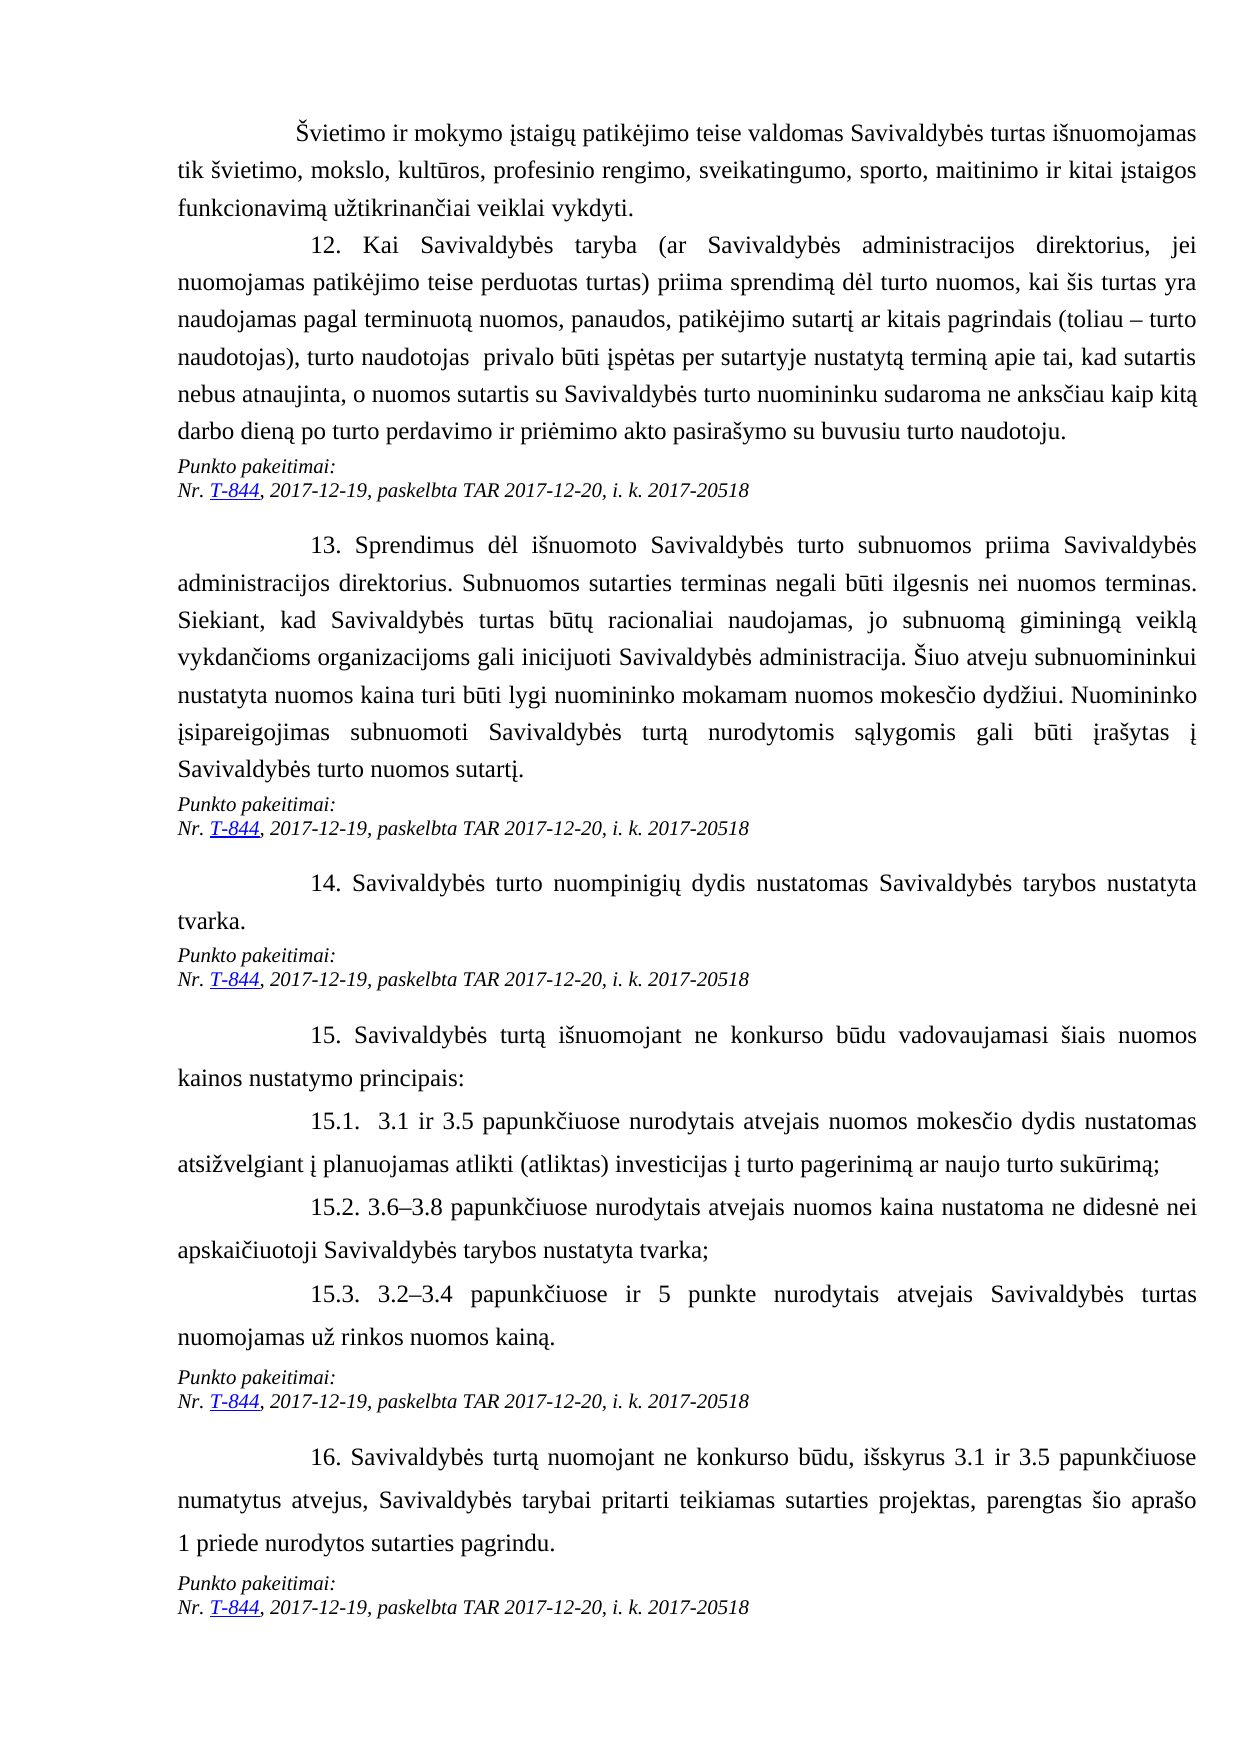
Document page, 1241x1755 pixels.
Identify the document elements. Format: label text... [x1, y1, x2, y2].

text Švietimo ir mokymo įstaigų patikėjimo teise valdomas Savivaldybės turtas išnuomojamas tik švietimo, mokslo, kultūros, profesinio rengimo, sveikatingumo, sporto, maitinimo ir kitai įstaigos funkcionavimą užtikrinančiai veiklai vykdyti. [177, 118, 1198, 221]
text Punkto pakeitimai: [177, 454, 1198, 478]
text 14. Savivaldybės turto nuompinigių dydis nustatomas Savivaldybės tarybos nustatyta tvarka. [177, 868, 1198, 934]
text 12. Kai Savivaldybės taryba (ar Savivaldybės administracijos direktorius, jei nuomojamas patikėjimo teise perduotas turtas) priima sprendimą dėl turto nuomos, kai šis turtas yra naudojamas pagal terminuotą nuomos, panaudos, patikėjimo sutartį ar kitais pagrindais (toliau – turto naudotojas), turto naudotojas privalo būti įspėtas per sutartyje nustatytą terminą apie tai, kad sutartis nebus atnaujinta, o nuomos sutartis su Savivaldybės turto nuomininku sudaroma ne anksčiau kaip kitą darbo dieną po turto perdavimo ir priėmimo akto pasirašymo su buvusiu turto naudotoju. [177, 230, 1198, 445]
text Punkto pakeitimai: [177, 1571, 1198, 1595]
text Nr. T-844, 2017-12-19, paskelbta TAR 2017-12-20, i. k. 2017-20518 [177, 1389, 1198, 1413]
text Punkto pakeitimai: [177, 792, 1198, 816]
text 15. Savivaldybės turtą išnuomojant ne konkurso būdu vadovaujamasi šiais nuomos kainos nustatymo principais: [177, 1020, 1198, 1092]
text Punkto pakeitimai: [177, 1365, 1198, 1389]
text Nr. T-844, 2017-12-19, paskelbta TAR 2017-12-20, i. k. 2017-20518 [177, 1595, 1198, 1619]
text 16. Savivaldybės turtą nuomojant ne konkurso būdu, išskyrus 3.1 ir 3.5 papunkčiuose numatytus atvejus, Savivaldybės tarybai pritarti teikiamas sutarties projektas, parengtas šio aprašo 1 priede nurodytos sutarties pagrindu. [177, 1442, 1198, 1557]
text Nr. T-844, 2017-12-19, paskelbta TAR 2017-12-20, i. k. 2017-20518 [177, 967, 1198, 991]
text 15.3. 3.2–3.4 papunkčiuose ir 5 punkte nurodytais atvejais Savivaldybės turtas nuomojamas už rinkos nuomos kainą. [177, 1279, 1198, 1351]
text 13. Sprendimus dėl išnuomoto Savivaldybės turto subnuomos priima Savivaldybės administracijos direktorius. Subnuomos sutarties terminas negali būti ilgesnis nei nuomos terminas. Siekiant, kad Savivaldybės turtas būtų racionaliai naudojamas, jo subnuomą giminingą veiklą vykdančioms organizacijoms gali inicijuoti Savivaldybės administracija. Šiuo atveju subnuomininkui nustatyta nuomos kaina turi būti lygi nuomininko mokamam nuomos mokesčio dydžiui. Nuomininko įsipareigojimas subnuomoti Savivaldybės turtą nurodytomis sąlygomis gali būti įrašytas į Savivaldybės turto nuomos sutartį. [177, 531, 1198, 783]
text Punkto pakeitimai: [177, 943, 1198, 967]
text 15.1. 3.1 ir 3.5 papunkčiuose nurodytais atvejais nuomos mokesčio dydis nustatomas atsižvelgiant į planuojamas atlikti (atliktas) investicijas į turto pagerinimą ar naujo turto sukūrimą; [177, 1106, 1198, 1178]
text Nr. T-844, 2017-12-19, paskelbta TAR 2017-12-20, i. k. 2017-20518 [177, 478, 1198, 502]
text 15.2. 3.6–3.8 papunkčiuose nurodytais atvejais nuomos kaina nustatoma ne didesnė nei apskaičiuotoji Savivaldybės tarybos nustatyta tvarka; [177, 1192, 1198, 1264]
text Nr. T-844, 2017-12-19, paskelbta TAR 2017-12-20, i. k. 2017-20518 [177, 816, 1198, 840]
